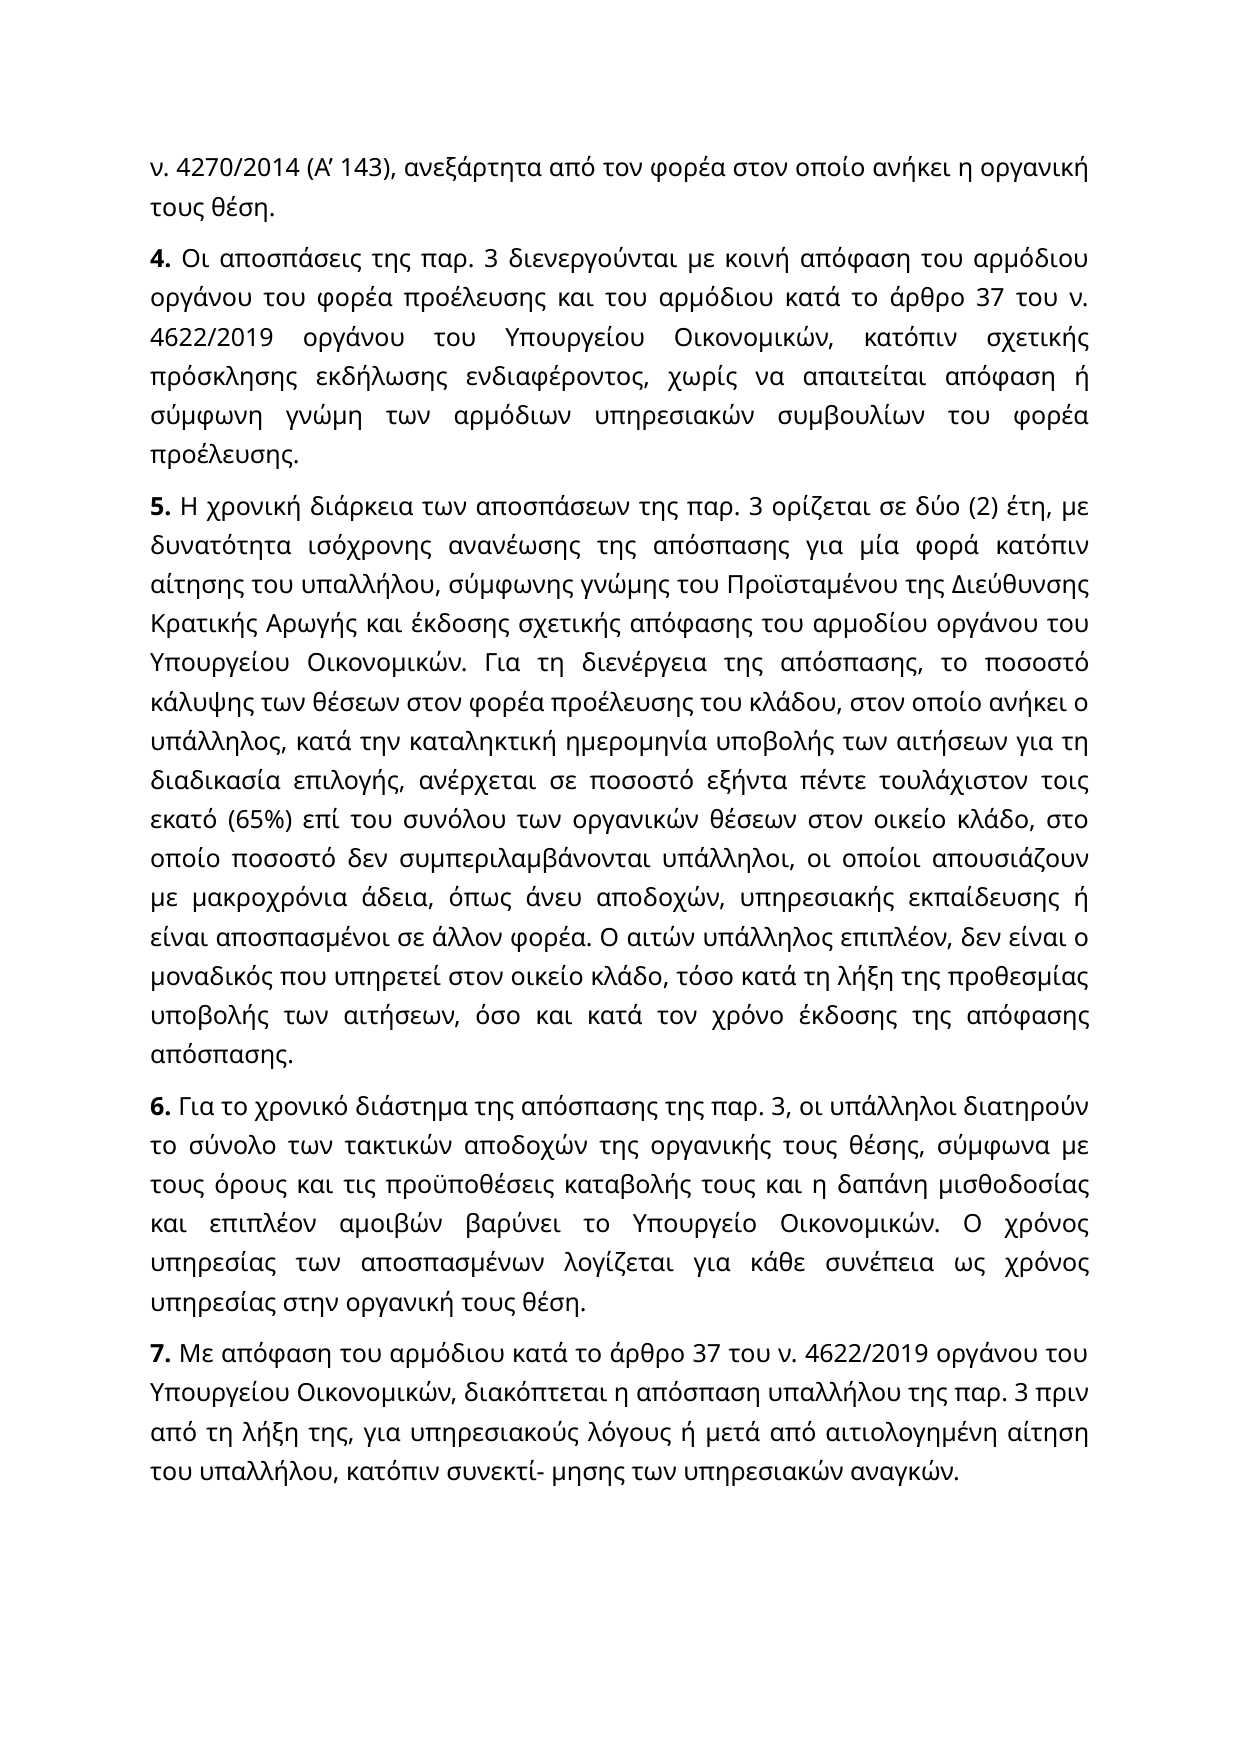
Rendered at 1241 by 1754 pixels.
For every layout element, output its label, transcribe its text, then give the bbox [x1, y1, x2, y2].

text ν. 4270/2014 (Α’ 143), ανεξάρτητα από τον φορέα στον οποίο ανήκει η οργανική τους θέση. [150, 150, 1090, 223]
text 7. Με απόφαση του αρμόδιου κατά το άρθρο 37 του ν. 4622/2019 οργάνου του Υπουργείου Οικονομικών, διακόπτεται η απόσπαση υπαλλήλου της παρ. 3 πριν από τη λήξη της, για υπηρεσιακούς λόγους ή μετά από αιτιολογημένη αίτηση του υπαλλήλου, κατόπιν συνεκτί- μησης των υπηρεσιακών αναγκών. [150, 1336, 1090, 1487]
text 5. Η χρονική διάρκεια των αποσπάσεων της παρ. 3 ορίζεται σε δύο (2) έτη, με δυνατότητα ισόχρονης ανανέωσης της απόσπασης για μία φορά κατόπιν αίτησης του υπαλλήλου, σύμφωνης γνώμης του Προϊσταμένου της Διεύθυνσης Κρατικής Αρωγής και έκδοσης σχετικής απόφασης του αρμοδίου οργάνου του Υπουργείου Οικονομικών. Για τη διενέργεια της απόσπασης, το ποσοστό κάλυψης των θέσεων στον φορέα προέλευσης του κλάδου, στον οποίο ανήκει ο υπάλληλος, κατά την καταληκτική ημερομηνία υποβολής των αιτήσεων για τη διαδικασία επιλογής, ανέρχεται σε ποσοστό εξήντα πέντε τουλάχιστον τοις εκατό (65%) επί του συνόλου των οργανικών θέσεων στον οικείο κλάδο, στο οποίο ποσοστό δεν συμπεριλαμβάνονται υπάλληλοι, οι οποίοι απουσιάζουν με μακροχρόνια άδεια, όπως άνευ αποδοχών, υπηρεσιακής εκπαίδευσης ή είναι αποσπασμένοι σε άλλον φορέα. Ο αιτών υπάλληλος επιπλέον, δεν είναι ο μοναδικός που υπηρετεί στον οικείο κλάδο, τόσο κατά τη λήξη της προθεσμίας υποβολής των αιτήσεων, όσο και κατά τον χρόνο έκδοσης της απόφασης απόσπασης. [150, 488, 1090, 1071]
text 4. Οι αποσπάσεις της παρ. 3 διενεργούνται με κοινή απόφαση του αρμόδιου οργάνου του φορέα προέλευσης και του αρμόδιου κατά το άρθρο 37 του ν. 4622/2019 οργάνου του Υπουργείου Οικονομικών, κατόπιν σχετικής πρόσκλησης εκδήλωσης ενδιαφέροντος, χωρίς να απαιτείται απόφαση ή σύμφωνη γνώμη των αρμόδιων υπηρεσιακών συμβουλίων του φορέα προέλευσης. [150, 241, 1090, 471]
text 6. Για το χρονικό διάστημα της απόσπασης της παρ. 3, οι υπάλληλοι διατηρούν το σύνολο των τακτικών αποδοχών της οργανικής τους θέσης, σύμφωνα με τους όρους και τις προϋποθέσεις καταβολής τους και η δαπάνη μισθοδοσίας και επιπλέον αμοιβών βαρύνει το Υπουργείο Οικονομικών. Ο χρόνος υπηρεσίας των αποσπασμένων λογίζεται για κάθε συνέπεια ως χρόνος υπηρεσίας στην οργανική τους θέση. [150, 1088, 1090, 1318]
